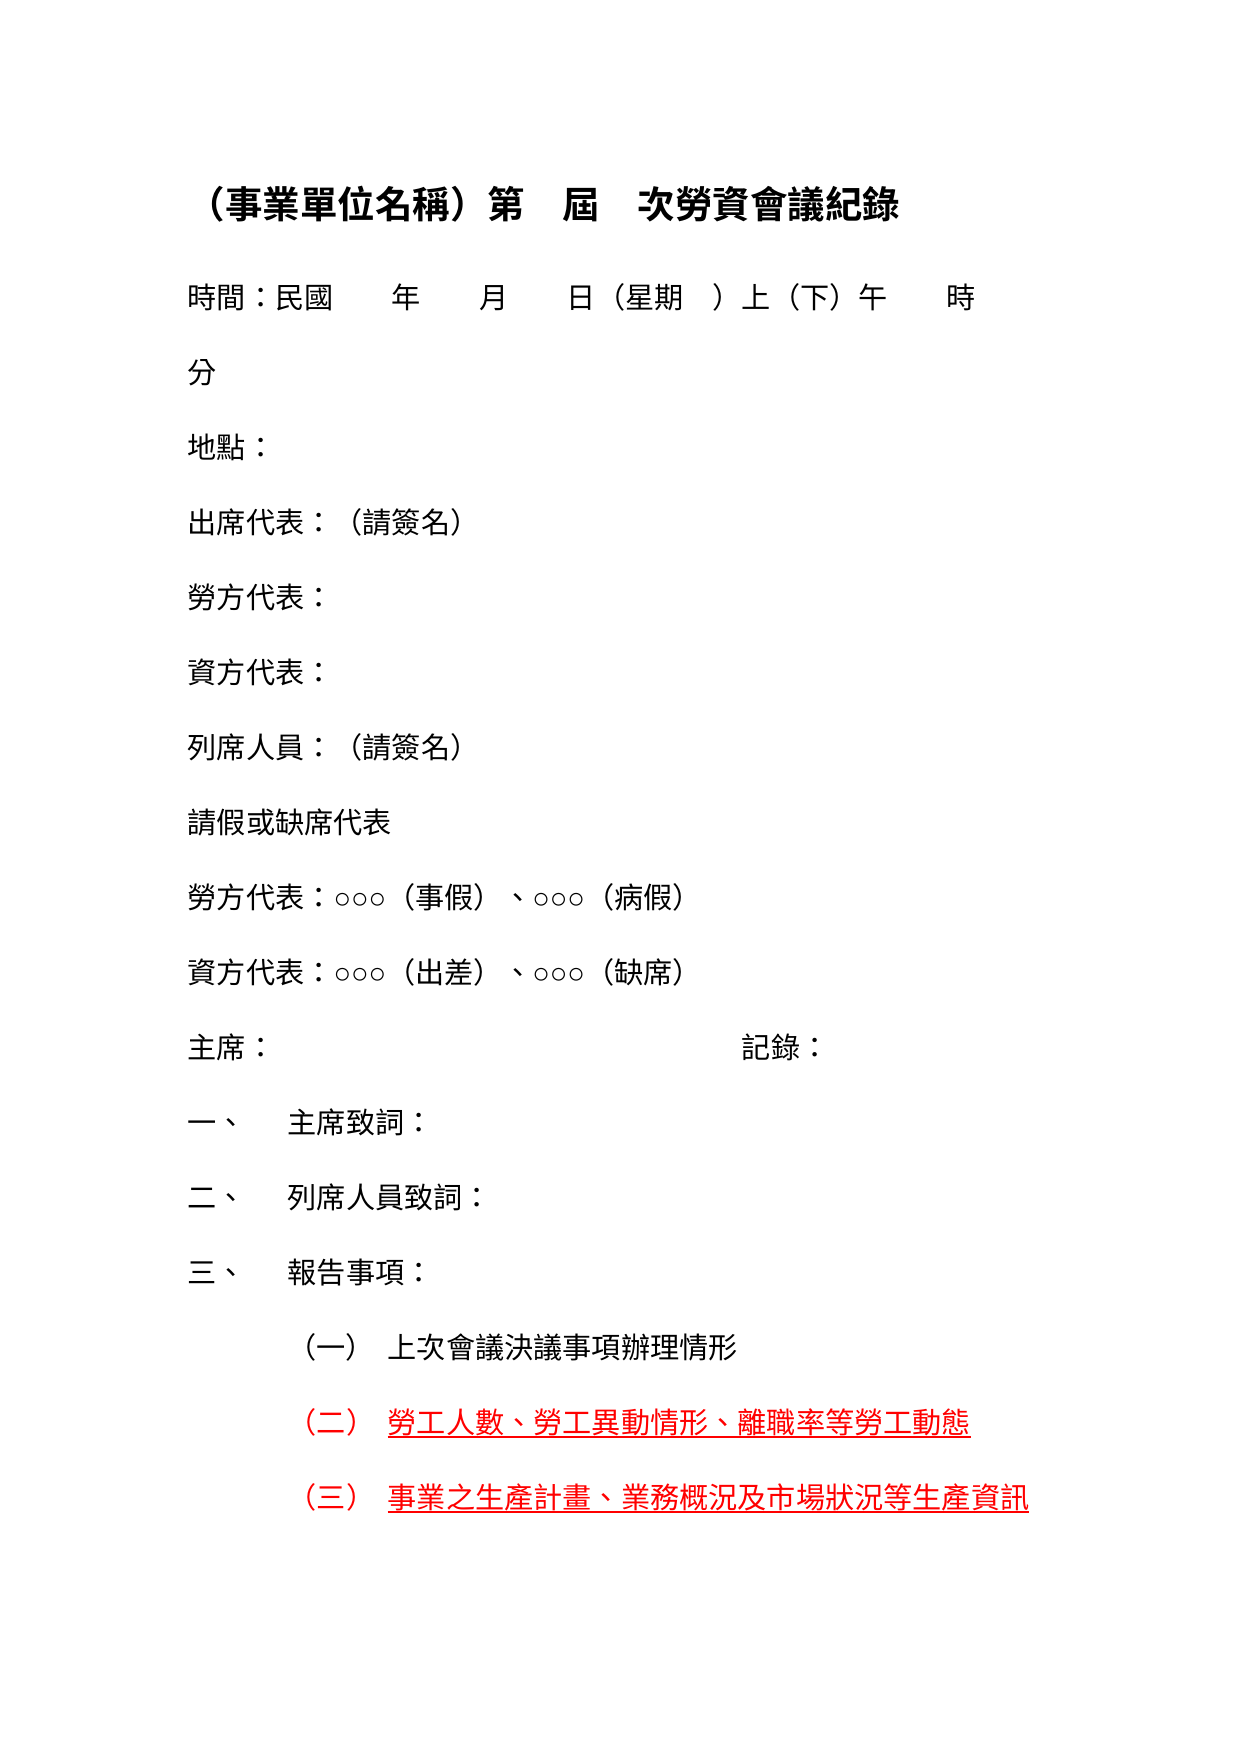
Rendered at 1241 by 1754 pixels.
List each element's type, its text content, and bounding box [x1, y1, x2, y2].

list 勞工人數、勞工異動情形、離職率等勞工動態 [287, 1383, 1053, 1458]
text 主席： 記錄： [187, 1008, 1053, 1083]
text 勞方代表： [187, 558, 1053, 633]
text 勞方代表：○○○（事假）、○○○（病假） [187, 858, 1053, 933]
text 時間：民國 年 月 日（星期 ）上（下）午 時 分 [187, 258, 1053, 408]
text （事業單位名稱）第 屆 次勞資會議紀錄 [187, 164, 1053, 239]
text 列席人員：（請簽名） [187, 708, 1053, 783]
text 地點： [187, 408, 1053, 483]
list 事業之生產計畫、業務概況及市場狀況等生產資訊 [287, 1458, 1053, 1533]
list 報告事項： [187, 1233, 1053, 1308]
text 資方代表： [187, 633, 1053, 708]
list 主席致詞： [187, 1083, 1053, 1158]
list 上次會議決議事項辦理情形 [287, 1308, 1053, 1383]
text 請假或缺席代表 [187, 783, 1053, 858]
text 資方代表：○○○（出差）、○○○（缺席） [187, 933, 1053, 1008]
list 列席人員致詞： [187, 1158, 1053, 1233]
text 出席代表：（請簽名） [187, 483, 1053, 558]
